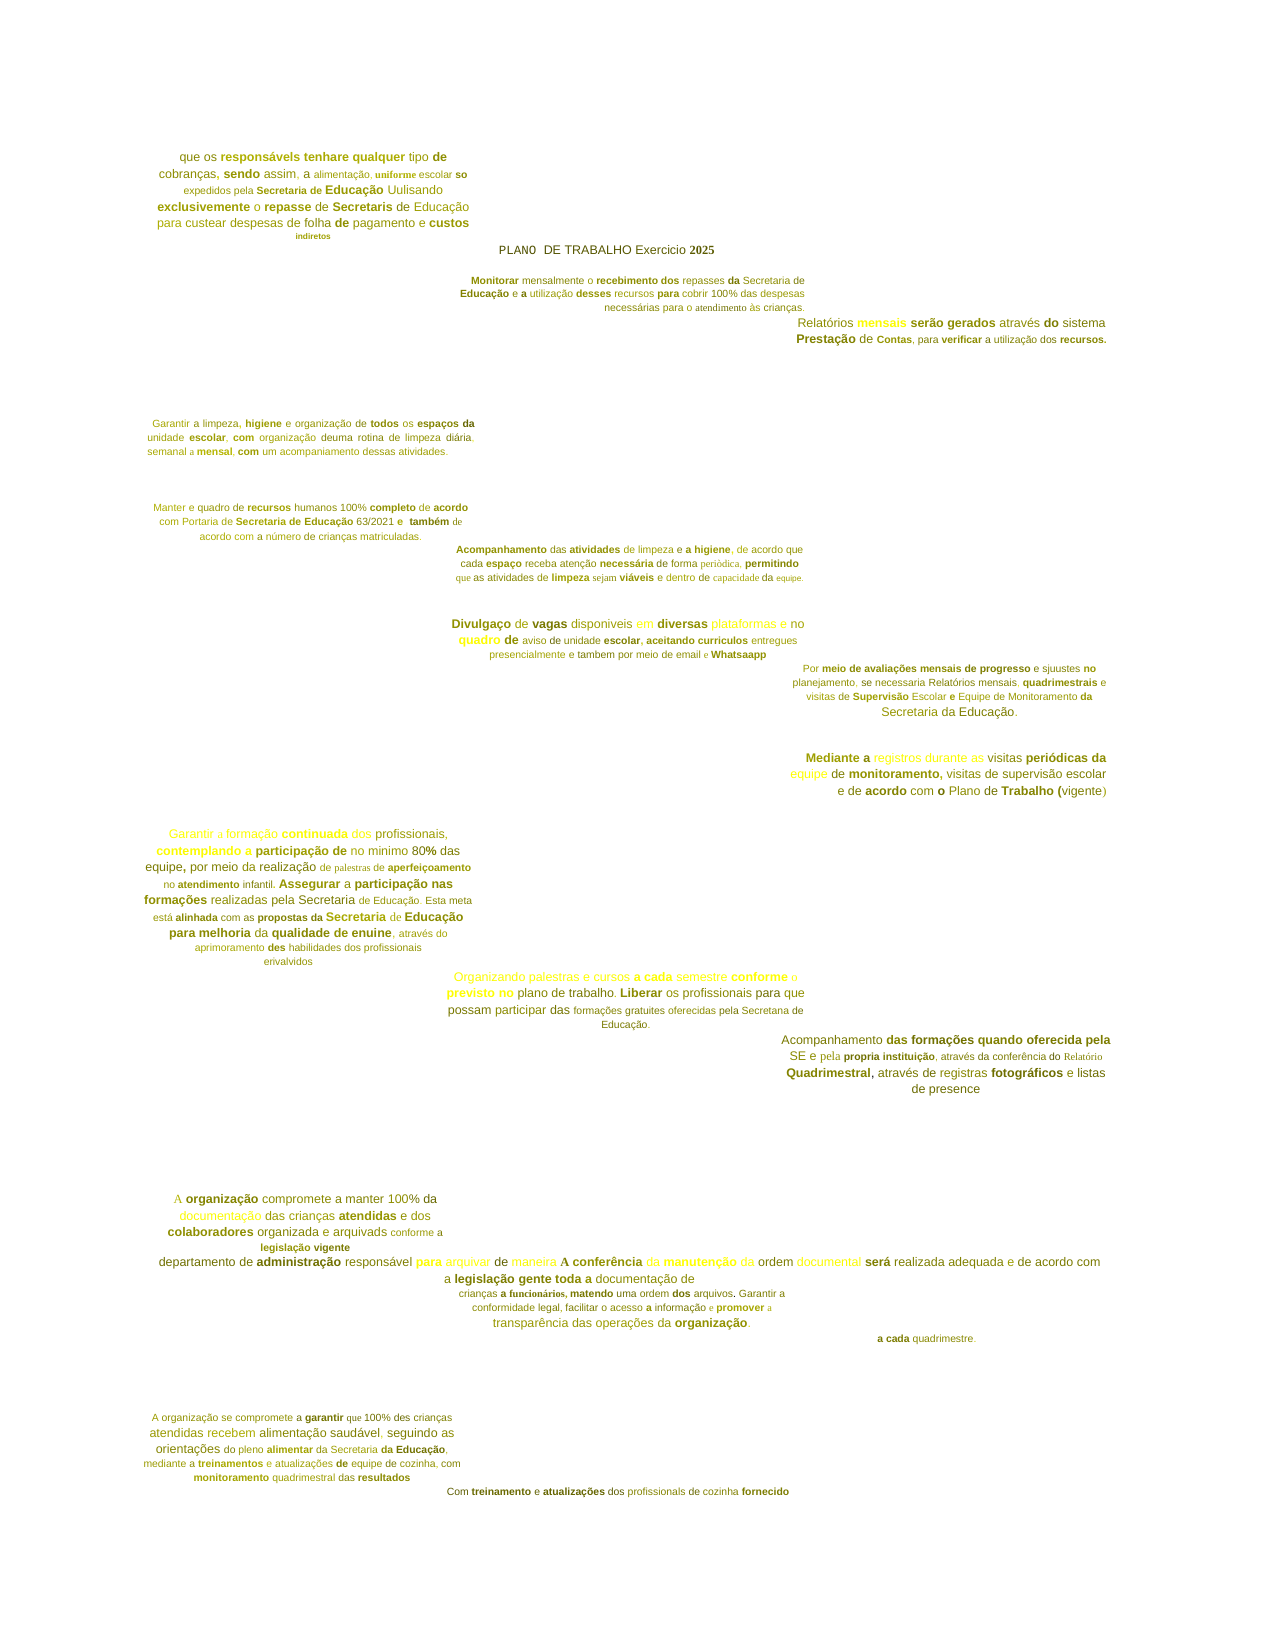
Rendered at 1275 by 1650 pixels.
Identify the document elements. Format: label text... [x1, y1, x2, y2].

text A organização compromete a manter 100% da documentação das crianças atendidas e dos colaboradores organizada e arquivads conforme a legislação vigente [142, 1192, 468, 1253]
text A organização se compromete a garantir que 100% des crianças atendidas recebem alimentação saudável, seguindo as orientações do pleno alimentar da Secretaria da Educação, mediante a treinamentos e atualizações de equipe de cozinha, com monitoramento quadrimestral das resultados [137, 1411, 467, 1484]
text Com treinamento e atualizações dos profissionals de cozinha fornecido [439, 1486, 796, 1497]
text erivalvidos [263, 956, 347, 968]
text que os responsávels tenhare qualquer tipo de cobranças, sendo assim, a alimentação, uniforme escolar so expedidos pela Secretaria de Educação Uulisando exclusivemente o repasse de Secretaris de Educação para custear despesas de folha de pagamento e custos indiretos [151, 150, 474, 241]
text Relatórios mensais serão gerados através do sistema Prestação de Contas, para verificar a utilização dos recursos. [787, 316, 1115, 347]
text Garantir a formação continuada dos profissionais, contemplando a participação de no minimo 80% das equipe, por meio da realização de palestras de aperfeiçoamento no atendimento infantil. Assegurar a participação nas formações realizadas pela Secretaria de Educação. Esta meta está alinhada com as propostas da Secretaria de Educação para melhoria da qualidade de enuine, através do aprimoramento des habilidades dos profissionais [142, 827, 474, 954]
text crianças a funcionários, matendo uma ordem dos arquivos. Garantir a conformidade legal, facilitar o acesso a informação e promover a transparência das operações da organização. [450, 1288, 793, 1330]
text a cada quadrimestre. [877, 1332, 1006, 1344]
text Por meio de avaliações mensais de progresso e sjuustes no planejamento, se necessaria Relatórios mensais, quadrimestrais e visitas de Supervisão Escolar e Equipe de Monitoramento da Secretaria da Educação. [785, 663, 1113, 719]
text Garantir a limpeza, higiene e organização de todos os espaços da unidade escolar, com organização deuma rotina de limpeza diária, semanal a mensal, com um acompaniamento dessas atividades. [147, 418, 474, 457]
text Acompanhamento das atividades de limpeza e a higiene, de acordo que cada espaço receba atenção necessária de forma periòdica, permitindo que as atividades de limpeza sejam viáveis e dentro de capacidade da equipe. [453, 544, 806, 584]
text PLANO DE TRABALHO Exercicio 2025 [498, 243, 773, 258]
text Manter e quadro de recursos humanos 100% completo de acordo com Portaria de Secretaria de Educação 63/2021 e também de acordo com a número de crianças matriculadas. [147, 502, 474, 542]
text Monitorar mensalmente o recebimento dos repasses da Secretaria de Educação e a utilização desses recursos para cobrir 100% das despesas necessárias para o atendimento às crianças. [458, 274, 804, 314]
text Organizando palestras e cursos a cada semestre conforme o previsto no plano de trabalho. Liberar os profissionais para que possam participar das formações gratuites oferecidas pela Secretana de Educação. [445, 969, 806, 1031]
text Acompanhamento das formações quando oferecida pela SE e pela propria instituição, através da conferência do Relatório Quadrimestral, através de registras fotográficos e listas de presence [778, 1033, 1113, 1096]
text Divulgaço de vagas disponiveis em diversas plataformas e no quadro de aviso de unidade escolar, aceitando curriculos entregues presencialmente e tambem por meio de email e Whatsaapp [447, 617, 808, 661]
text Mediante a registros durante as visitas periódicas da equipe de monitoramento, visitas de supervisão escolar e de acordo com o Plano de Trabalho (vigente) [788, 751, 1106, 798]
text departamento de administração responsável para arquivar de maneira A conferência da manutenção da ordem documental será realizada adequada e de acordo com a legislação gente toda a documentação de [158, 1255, 1108, 1286]
